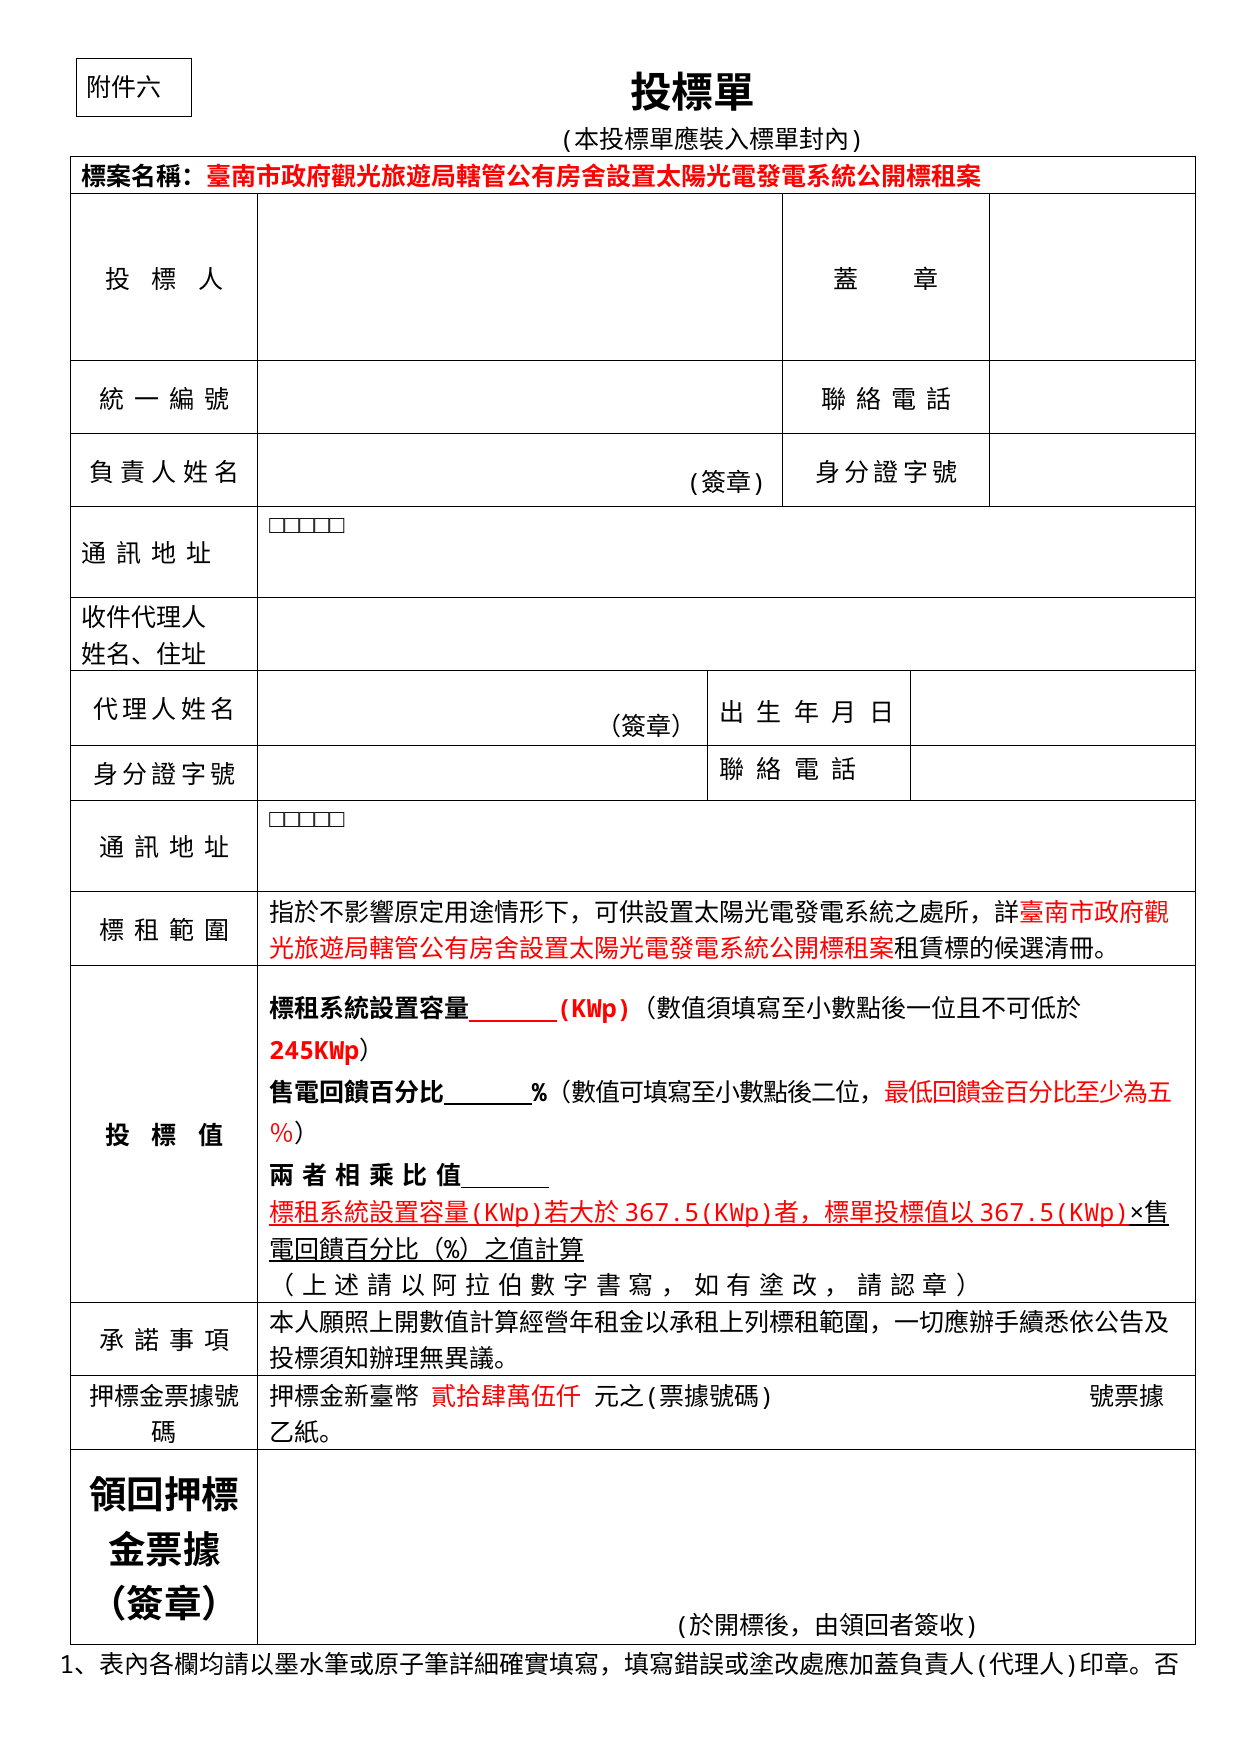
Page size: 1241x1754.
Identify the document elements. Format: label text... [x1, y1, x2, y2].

table_cell [911, 671, 1195, 744]
text 1、表內各欄均請以墨水筆或原子筆詳細確實填寫，填寫錯誤或塗改處應加蓋負責人(代理人)印章。否 [59, 1644, 1181, 1681]
table_cell □□□□□ [258, 801, 1195, 891]
table_cell 投標人 [71, 194, 257, 360]
table_cell 身分證字號 [71, 746, 257, 799]
table_cell 標租範圍 [71, 892, 257, 965]
table_cell [258, 598, 1195, 670]
table_cell 領回押標金票據（簽章） [71, 1450, 257, 1643]
table_cell 蓋章 [783, 194, 989, 360]
table_cell 通訊地址 [71, 507, 257, 597]
table_cell 指於不影響原定用途情形下，可供設置太陽光電發電系統之處所，詳臺南市政府觀光旅遊局轄管公有房舍設置太陽光電發電系統公開標租案租賃標的候選清冊。 [258, 892, 1195, 965]
table_cell 承諾事項 [71, 1303, 257, 1375]
table_cell 押標金新臺幣 貳拾肆萬伍仟 元之(票據號碼) 號票據乙紙。 [258, 1376, 1195, 1449]
table_cell 標租系統設置容量 (KWp)（數值須填寫至小數點後一位且不可低於245KWp） 售電回饋百分比 %（數值可填寫至小數點後二位，最低回饋金百分比至少為五％） 兩者相乘比值 標租系統設置容量(KWp)若大於367.5(KWp)者，標單投標值以367.5(KWp)×售電回饋百分比（%）之值計算 （上述請以阿拉伯數字書寫，如有塗改，請認章） [258, 966, 1195, 1302]
table_cell [258, 746, 707, 799]
table_cell 聯絡電話 [783, 361, 989, 433]
table_cell 身分證字號 [783, 434, 989, 506]
table_cell [258, 194, 782, 360]
table_cell 投標值 [71, 966, 257, 1302]
table_cell (簽章) [258, 434, 782, 506]
table_cell 通訊地址 [71, 801, 257, 891]
table_cell [258, 361, 782, 433]
table_header 標案名稱：臺南市政府觀光旅遊局轄管公有房舍設置太陽光電發電系統公開標租案 [71, 157, 1195, 193]
table_cell [990, 194, 1195, 360]
table_cell （簽章） [258, 671, 707, 744]
table_cell 本人願照上開數值計算經營年租金以承租上列標租範圍，一切應辦手續悉依公告及投標須知辦理無異議。 [258, 1303, 1195, 1375]
table_cell 負責人姓名 [71, 434, 257, 506]
table_cell [990, 434, 1195, 506]
table_cell 聯 絡 電 話 [708, 746, 910, 799]
text 附件六 [86, 67, 182, 104]
table_cell 出 生 年 月 日 [708, 671, 910, 744]
table_cell 統一編號 [71, 361, 257, 433]
text 投標單 [59, 59, 1181, 119]
table_cell (於開標後，由領回者簽收) [258, 1450, 1195, 1643]
table_cell [911, 746, 1195, 799]
table_cell 收件代理人 姓名、住址 [71, 598, 257, 670]
text (本投標單應裝入標單封內) [559, 119, 1181, 156]
table_cell □□□□□ [258, 507, 1195, 597]
table_cell 代理人姓名 [71, 671, 257, 744]
table_cell 押標金票據號碼 [71, 1376, 257, 1449]
table_cell [990, 361, 1195, 433]
